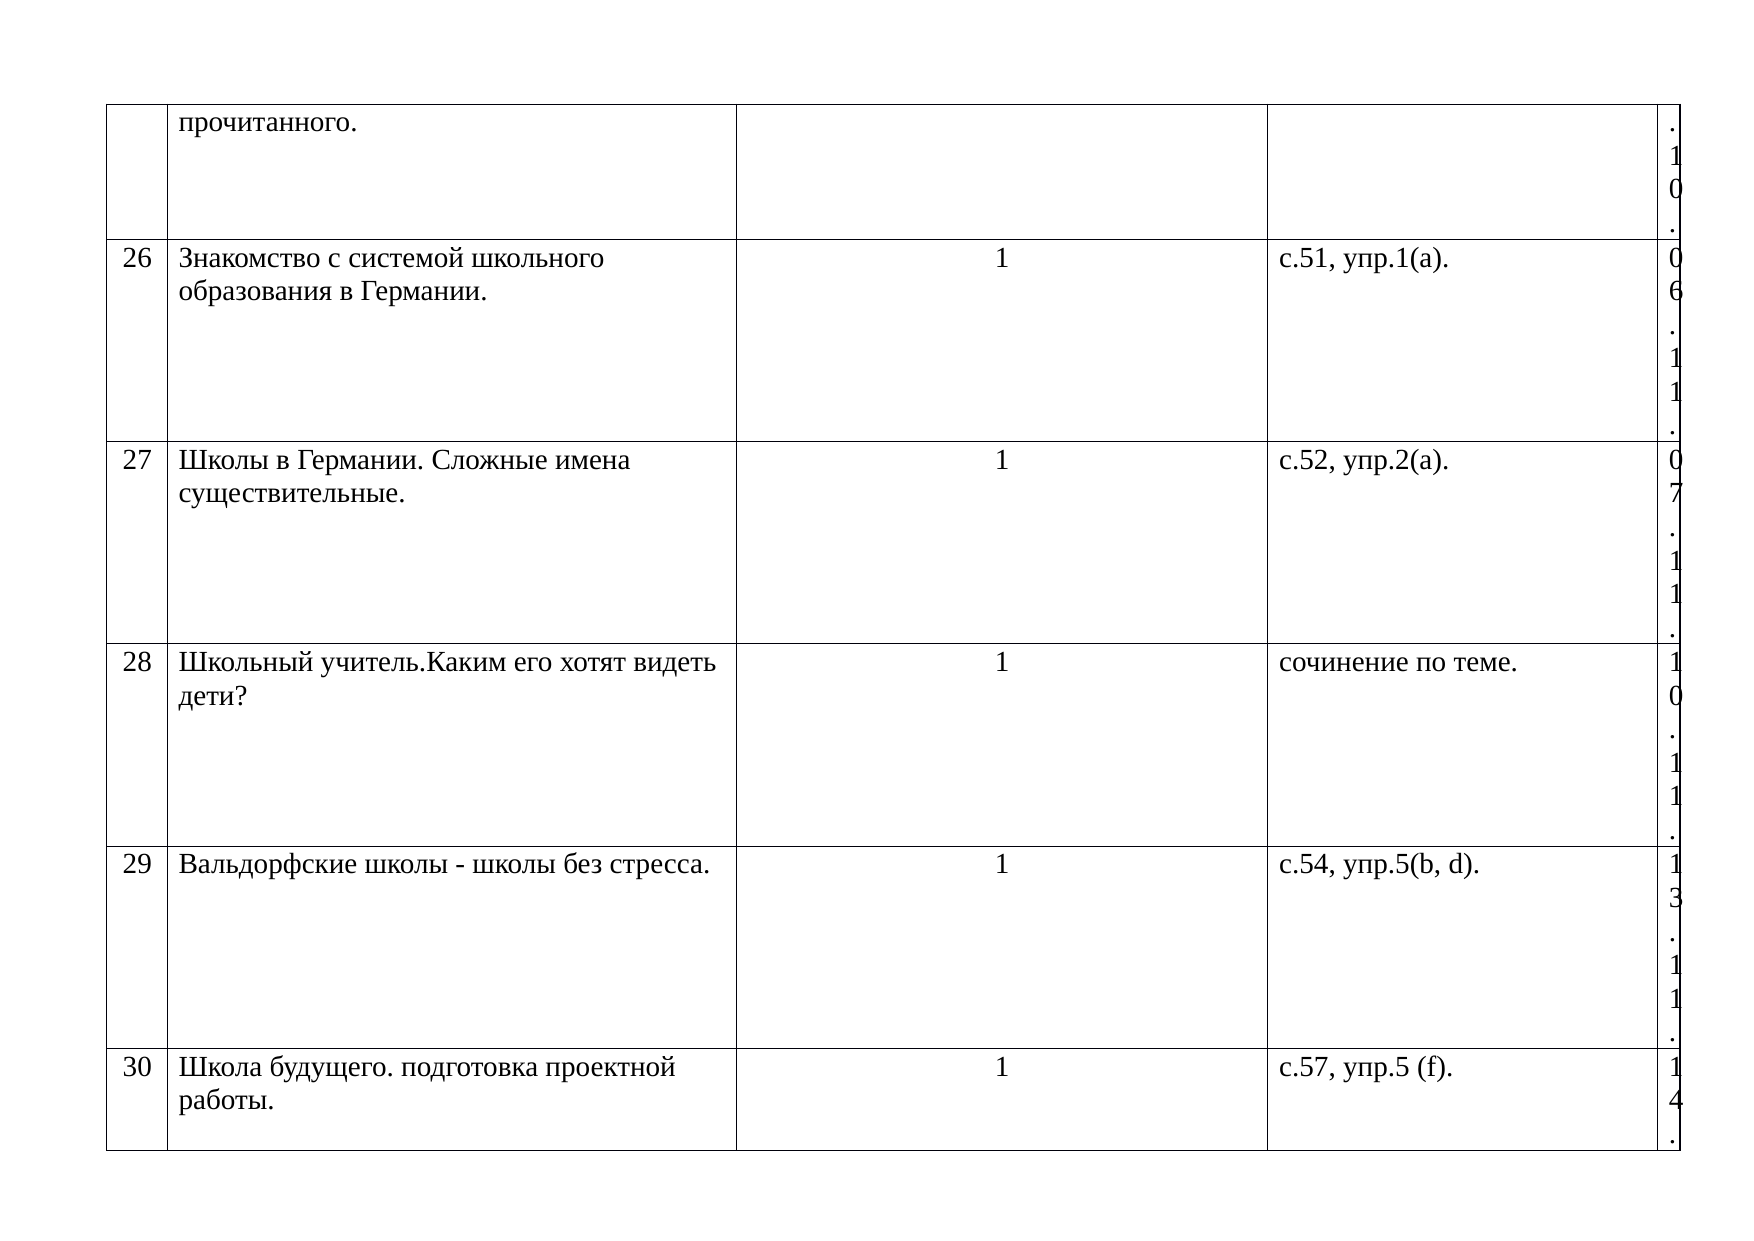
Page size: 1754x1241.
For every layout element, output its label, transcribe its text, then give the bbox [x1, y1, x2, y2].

table_cell сочинение по теме. [1268, 644, 1657, 846]
table_cell [107, 105, 167, 239]
table_cell 27.10. [1658, 105, 1679, 239]
table_cell Школа будущего. подготовка проектной работы. [168, 1049, 736, 1149]
table_cell [1268, 105, 1657, 239]
table_cell Школьный учитель.Каким его хотят видеть дети? [168, 644, 736, 846]
table_cell Школы в Германии. Сложные имена существительные. [168, 442, 736, 643]
table_cell с.52, упр.2(а). [1268, 442, 1657, 643]
table_cell [737, 105, 1267, 239]
table_cell 06.11. [1658, 240, 1679, 441]
table_cell 30 [107, 1049, 167, 1149]
table_cell 07.11. [1658, 442, 1679, 643]
table_cell 28 [107, 644, 167, 846]
table_cell Знакомство с системой школьного образования в Германии. [168, 240, 736, 441]
table_cell 26 [107, 240, 167, 441]
table_cell 1 [737, 1049, 1267, 1149]
table_cell Вальдорфские школы - школы без стресса. [168, 847, 736, 1048]
table_cell 1 [737, 442, 1267, 643]
table_cell с.51, упр.1(а). [1268, 240, 1657, 441]
table_cell с.57, упр.5 (f). [1268, 1049, 1657, 1149]
table_cell 1 [737, 847, 1267, 1048]
table_cell 1 [737, 644, 1267, 846]
table_cell 14.11. [1658, 1049, 1679, 1149]
table_cell 10.11. [1658, 644, 1679, 846]
table_cell 1 [737, 240, 1267, 441]
table_cell 29 [107, 847, 167, 1048]
table_cell прочитанного. [168, 105, 736, 239]
table_cell с.54, упр.5(b, d). [1268, 847, 1657, 1048]
table_cell 27 [107, 442, 167, 643]
table_cell 13.11. [1658, 847, 1679, 1048]
